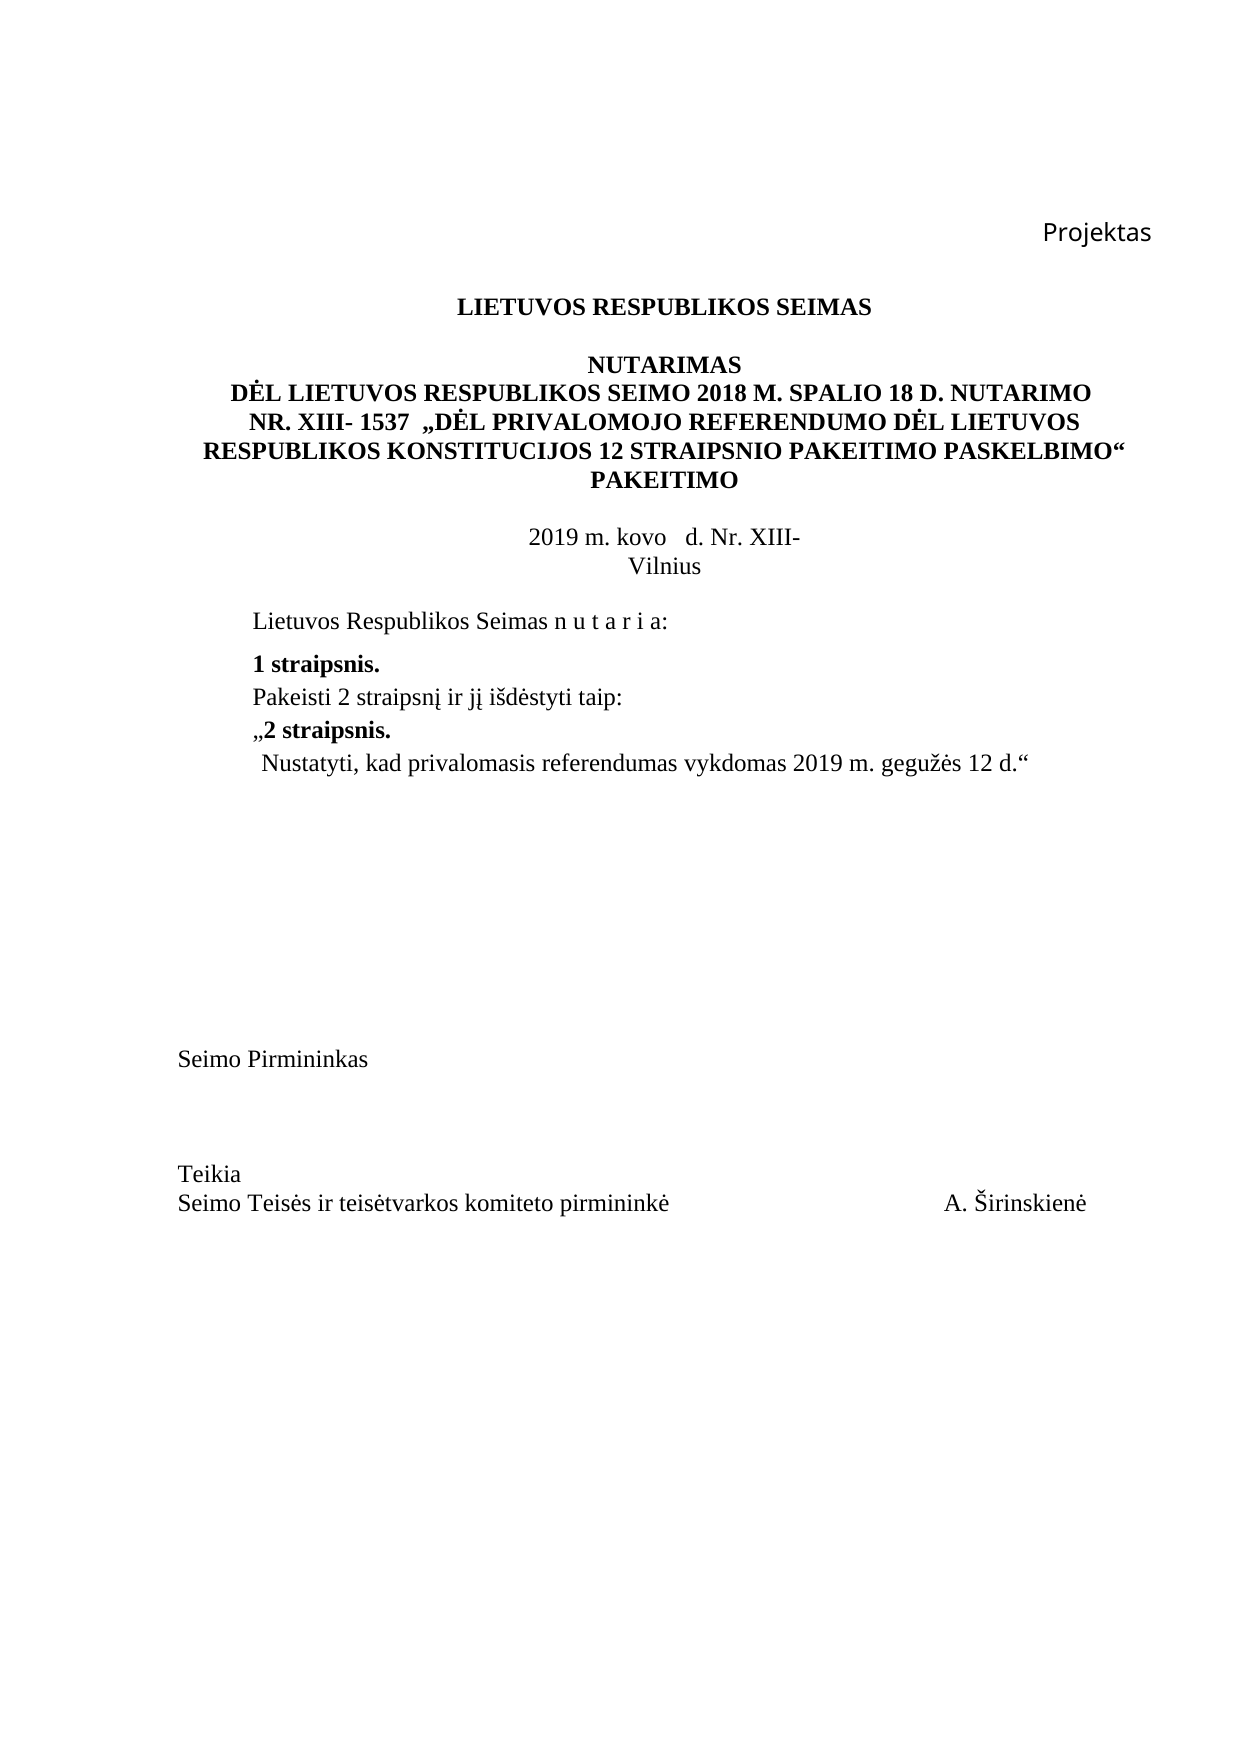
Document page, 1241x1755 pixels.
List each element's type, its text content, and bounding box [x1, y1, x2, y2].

text Projektas [177, 215, 1152, 249]
text LIETUVOS RESPUBLIKOS SEIMAS [177, 292, 1152, 321]
text 1 straipsnis. [177, 649, 1152, 678]
text Pakeisti 2 straipsnį ir jį išdėstyti taip: [177, 682, 1152, 711]
text Nr. XIII- 1537 „DĖL PRIVALOMOJO REFERENDUMO DĖL LIETUVOS RESPUBLIKOS KONSTITUCIJOS 12 STRAIPSNIO PAKEITIMO PASKELBIMO“ pAKEITIMO [177, 407, 1152, 493]
text NUTARIMAS [177, 350, 1152, 378]
text Seimo Pirmininkas [177, 1044, 1152, 1073]
text „2 straipsnis. [177, 715, 1152, 744]
text DĖL LIETUVOS RESPUBLIKOS SEIMO 2018 M. spalio 18 D. NUTARIMO [177, 378, 1152, 407]
text 2019 m. kovo d. Nr. XIII- [177, 522, 1152, 551]
text Lietuvos Respublikos Seimas n u t a r i a: [177, 606, 1152, 635]
text Teikia [177, 1159, 1152, 1188]
text Vilnius [177, 551, 1152, 580]
text Nustatyti, kad privalomasis referendumas vykdomas 2019 m. gegužės 12 d.“ [177, 748, 1152, 777]
text Seimo Teisės ir teisėtvarkos komiteto pirmininkė A. Širinskienė [177, 1188, 1152, 1217]
